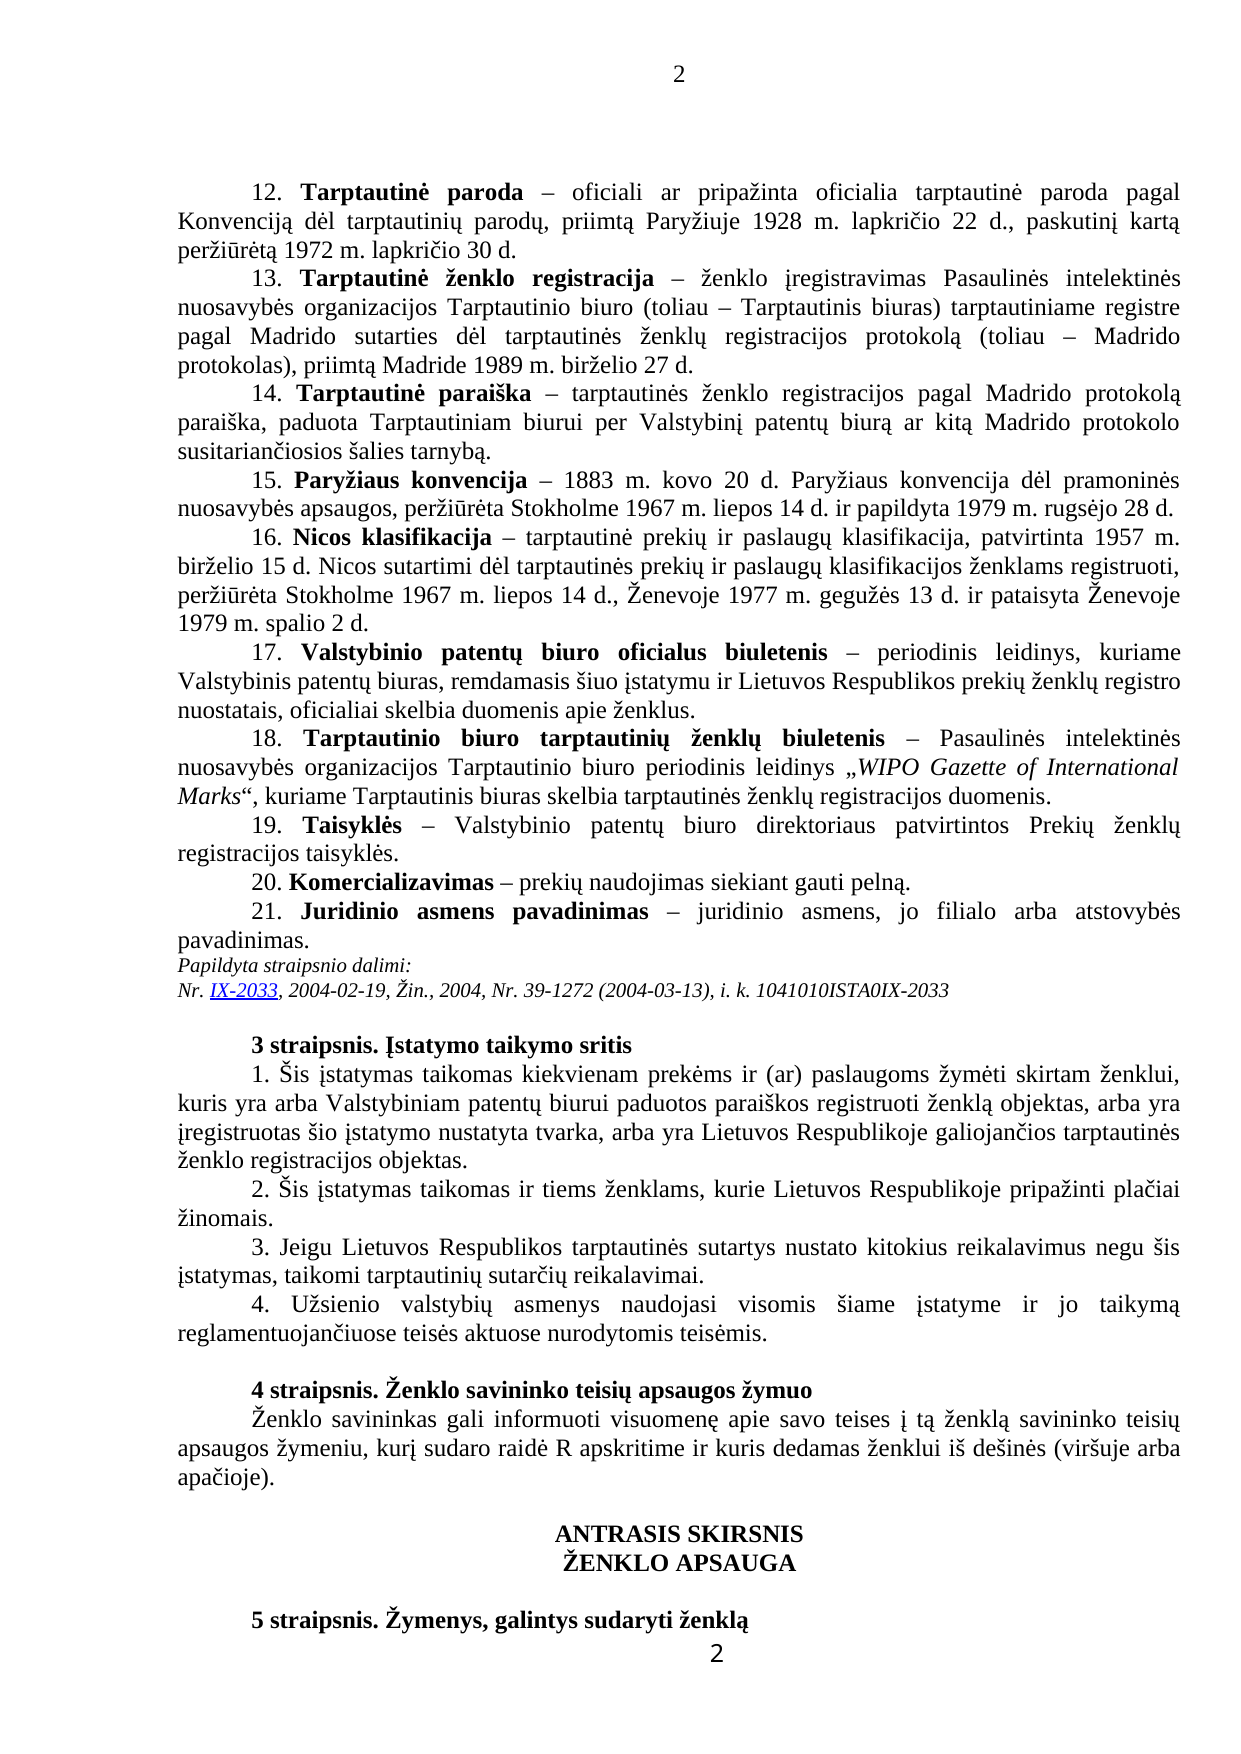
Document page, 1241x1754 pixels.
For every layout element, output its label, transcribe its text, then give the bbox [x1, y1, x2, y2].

text 21. Juridinio asmens pavadinimas – juridinio asmens, jo filialo arba atstovybės pavadinimas. [177, 896, 1181, 953]
text 2. Šis įstatymas taikomas ir tiems ženklams, kurie Lietuvos Respublikoje pripažinti plačiai žinomais. [177, 1174, 1181, 1232]
text 19. Taisyklės – Valstybinio patentų biuro direktoriaus patvirtintos Prekių ženklų registracijos taisyklės. [177, 810, 1181, 867]
text 20. Komercializavimas – prekių naudojimas siekiant gauti pelną. [177, 867, 1181, 896]
text ANTRASIS SKIRSNIS [177, 1519, 1181, 1548]
text 1. Šis įstatymas taikomas kiekvienam prekėms ir (ar) paslaugoms žymėti skirtam ženklui, kuris yra arba Valstybiniam patentų biurui paduotos paraiškos registruoti ženklą objektas, arba yra įregistruotas šio įstatymo nustatyta tvarka, arba yra Lietuvos Respublikoje galiojančios tarptautinės ženklo registracijos objektas. [177, 1059, 1181, 1174]
text 15. Paryžiaus konvencija – 1883 m. kovo 20 d. Paryžiaus konvencija dėl pramoninės nuosavybės apsaugos, peržiūrėta Stokholme 1967 m. liepos 14 d. ir papildyta 1979 m. rugsėjo 28 d. [177, 465, 1181, 522]
text Nr. IX-2033, 2004-02-19, Žin., 2004, Nr. 39-1272 (2004-03-13), i. k. 1041010ISTA0IX-2033 [177, 977, 1181, 1002]
text 12. Tarptautinė paroda – oficiali ar pripažinta oficialia tarptautinė paroda pagal Konvenciją dėl tarptautinių parodų, priimtą Paryžiuje 1928 m. lapkričio 22 d., paskutinį kartą peržiūrėtą 1972 m. lapkričio 30 d. [177, 177, 1181, 263]
text 4 straipsnis. Ženklo savininko teisių apsaugos žymuo [177, 1375, 1181, 1404]
text 5 straipsnis. Žymenys, galintys sudaryti ženklą [177, 1605, 1181, 1634]
text Papildyta straipsnio dalimi: [177, 953, 1181, 977]
text ŽENKLO APSAUGA [177, 1548, 1181, 1577]
text 4. Užsienio valstybių asmenys naudojasi visomis šiame įstatyme ir jo taikymą reglamentuojančiuose teisės aktuose nurodytomis teisėmis. [177, 1289, 1181, 1347]
text 3 straipsnis. Įstatymo taikymo sritis [177, 1030, 1181, 1059]
text 16. Nicos klasifikacija – tarptautinė prekių ir paslaugų klasifikacija, patvirtinta 1957 m. birželio 15 d. Nicos sutartimi dėl tarptautinės prekių ir paslaugų klasifikacijos ženklams registruoti, peržiūrėta Stokholme 1967 m. liepos 14 d., Ženevoje 1977 m. gegužės 13 d. ir pataisyta Ženevoje 1979 m. spalio 2 d. [177, 522, 1181, 637]
text 18. Tarptautinio biuro tarptautinių ženklų biuletenis – Pasaulinės intelektinės nuosavybės organizacijos Tarptautinio biuro periodinis leidinys „WIPO Gazette of International Marks“, kuriame Tarptautinis biuras skelbia tarptautinės ženklų registracijos duomenis. [177, 723, 1181, 810]
text 14. Tarptautinė paraiška – tarptautinės ženklo registracijos pagal Madrido protokolą paraiška, paduota Tarptautiniam biurui per Valstybinį patentų biurą ar kitą Madrido protokolo susitariančiosios šalies tarnybą. [177, 378, 1181, 465]
text Ženklo savininkas gali informuoti visuomenę apie savo teises į tą ženklą savininko teisių apsaugos žymeniu, kurį sudaro raidė R apskritime ir kuris dedamas ženklui iš dešinės (viršuje arba apačioje). [177, 1404, 1181, 1490]
text 17. Valstybinio patentų biuro oficialus biuletenis – periodinis leidinys, kuriame Valstybinis patentų biuras, remdamasis šiuo įstatymu ir Lietuvos Respublikos prekių ženklų registro nuostatais, oficialiai skelbia duomenis apie ženklus. [177, 637, 1181, 723]
text 13. Tarptautinė ženklo registracija – ženklo įregistravimas Pasaulinės intelektinės nuosavybės organizacijos Tarptautinio biuro (toliau – Tarptautinis biuras) tarptautiniame registre pagal Madrido sutarties dėl tarptautinės ženklų registracijos protokolą (toliau – Madrido protokolas), priimtą Madride 1989 m. birželio 27 d. [177, 263, 1181, 378]
text 3. Jeigu Lietuvos Respublikos tarptautinės sutartys nustato kitokius reikalavimus negu šis įstatymas, taikomi tarptautinių sutarčių reikalavimai. [177, 1232, 1181, 1289]
